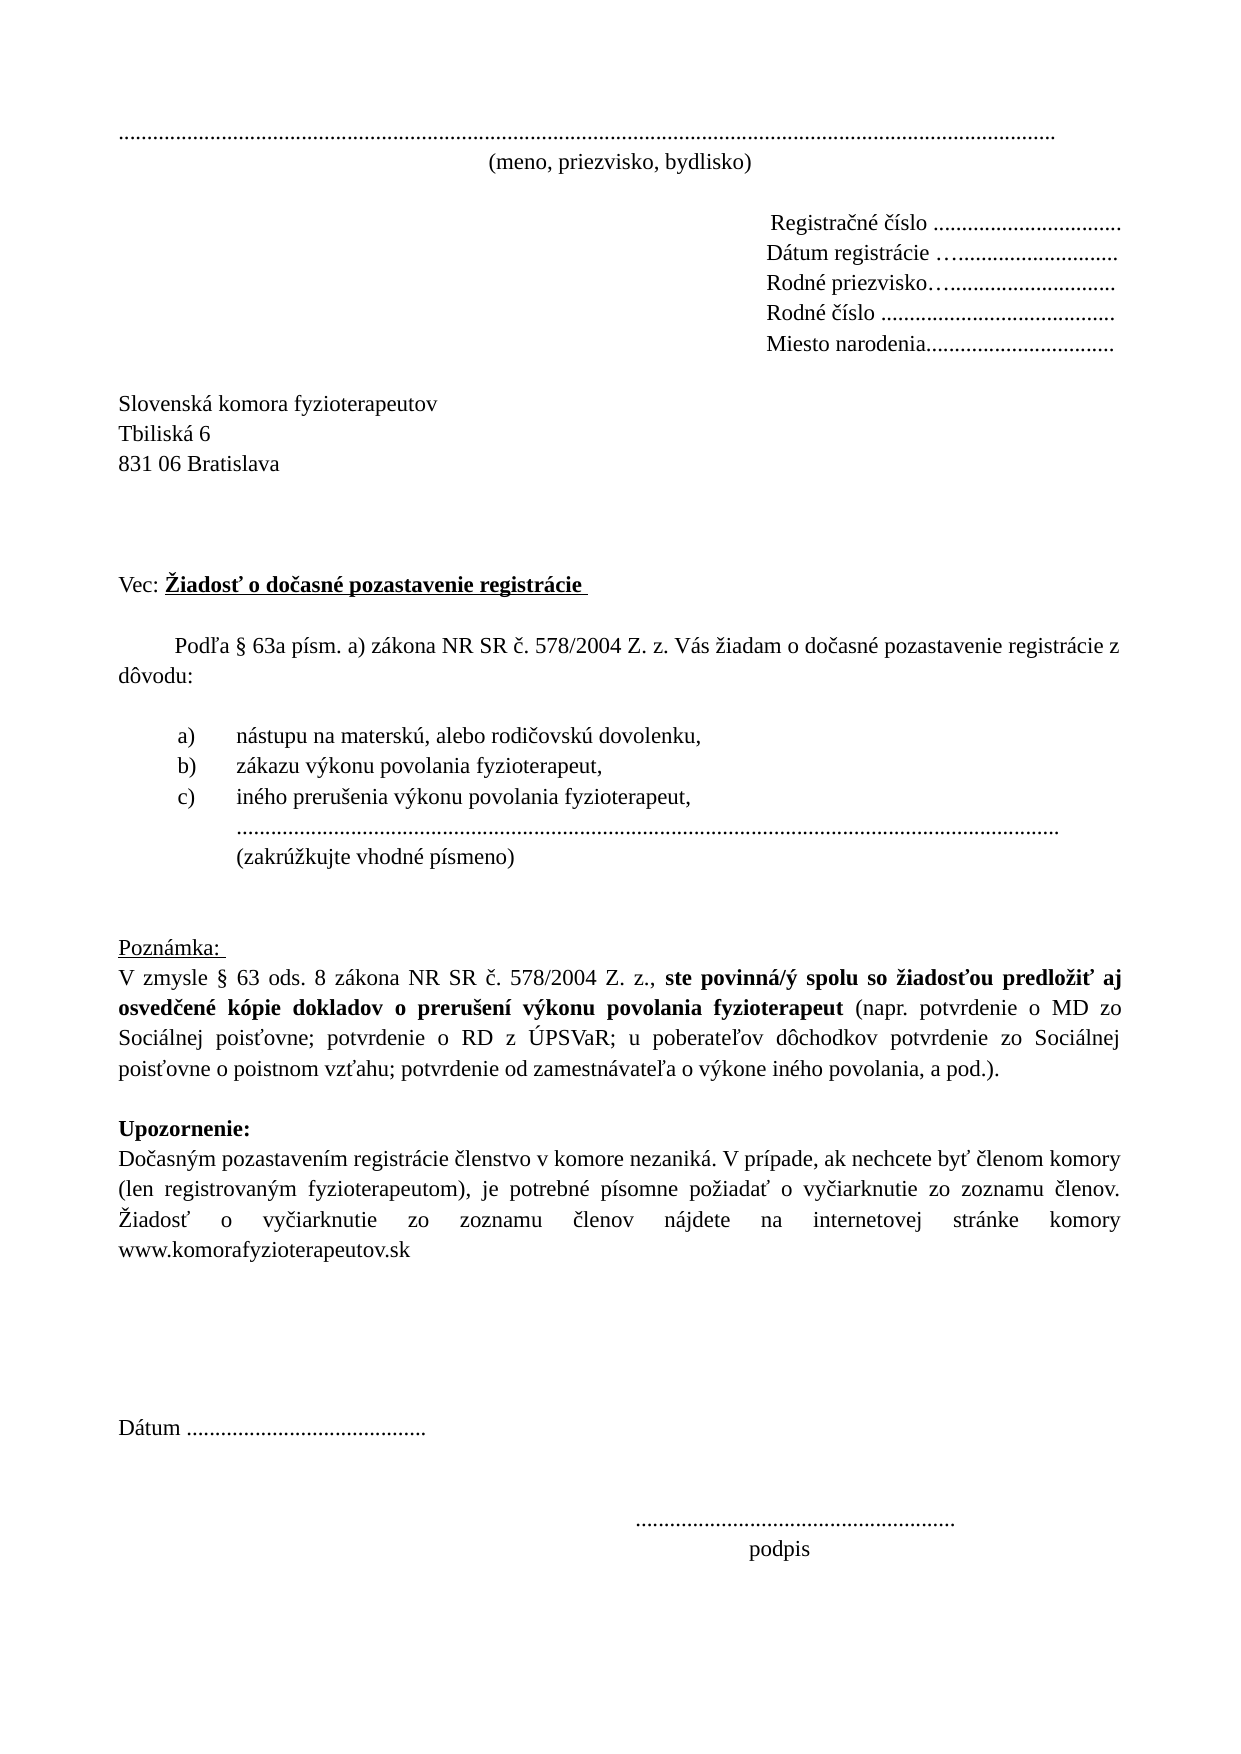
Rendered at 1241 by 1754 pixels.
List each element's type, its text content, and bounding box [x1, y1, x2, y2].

text Rodné priezvisko…............................. Rodné číslo ......................................... [118, 269, 1122, 326]
text Slovenská komora fyzioterapeutov [118, 390, 1122, 416]
text Dátum .......................................... [118, 1414, 1122, 1441]
text Poznámka: [118, 934, 1122, 960]
text V zmysle § 63 ods. 8 zákona NR SR č. 578/2004 Z. z., ste povinná/ý spolu so žiadosťou predložiť aj osvedčené kópie dokladov o prerušení výkonu povolania fyzioterapeut (napr. potvrdenie o MD zo Sociálnej poisťovne; potvrdenie o RD z ÚPSVaR; u poberateľov dôchodkov potvrdenie zo Sociálnej poisťovne o poistnom vzťahu; potvrdenie od zamestnávateľa o výkone iného povolania, a pod.). [118, 964, 1122, 1081]
list nástupu na materskú, alebo rodičovskú dovolenku, [177, 722, 1122, 749]
list iného prerušenia výkonu povolania fyzioterapeut, [177, 783, 1122, 809]
text podpis [118, 1535, 1122, 1561]
text Vec: Žiadosť o dočasné pozastavenie registrácie [118, 571, 1122, 598]
text 831 06 Bratislava [118, 450, 1122, 477]
text Dočasným pozastavením registrácie členstvo v komore nezaniká. V prípade, ak nechcete byť členom komory (len registrovaným fyzioterapeutom), je potrebné písomne požiadať o vyčiarknutie zo zoznamu členov. Žiadosť o vyčiarknutie zo zoznamu členov nájdete na internetovej stránke komory www.komorafyzioterapeutov.sk [118, 1145, 1122, 1262]
list zákazu výkonu povolania fyzioterapeut, [177, 752, 1122, 779]
text .................................................................................................................................................................... [118, 118, 1122, 144]
text Registračné číslo ................................. [118, 209, 1122, 235]
text (meno, priezvisko, bydlisko) [118, 148, 1122, 175]
text (zakrúžkujte vhodné písmeno) [236, 843, 1122, 869]
text ........................................................ [118, 1505, 1122, 1531]
text Upozornenie: [118, 1115, 1122, 1141]
text ................................................................................................................................................ [236, 813, 1122, 839]
text Podľa § 63a písm. a) zákona NR SR č. 578/2004 Z. z. Vás žiadam o dočasné pozastavenie registrácie z dôvodu: [118, 632, 1122, 688]
text Dátum registrácie …............................ [118, 239, 1122, 265]
text Tbiliská 6 [118, 420, 1122, 447]
text Miesto narodenia................................. [118, 329, 1122, 356]
